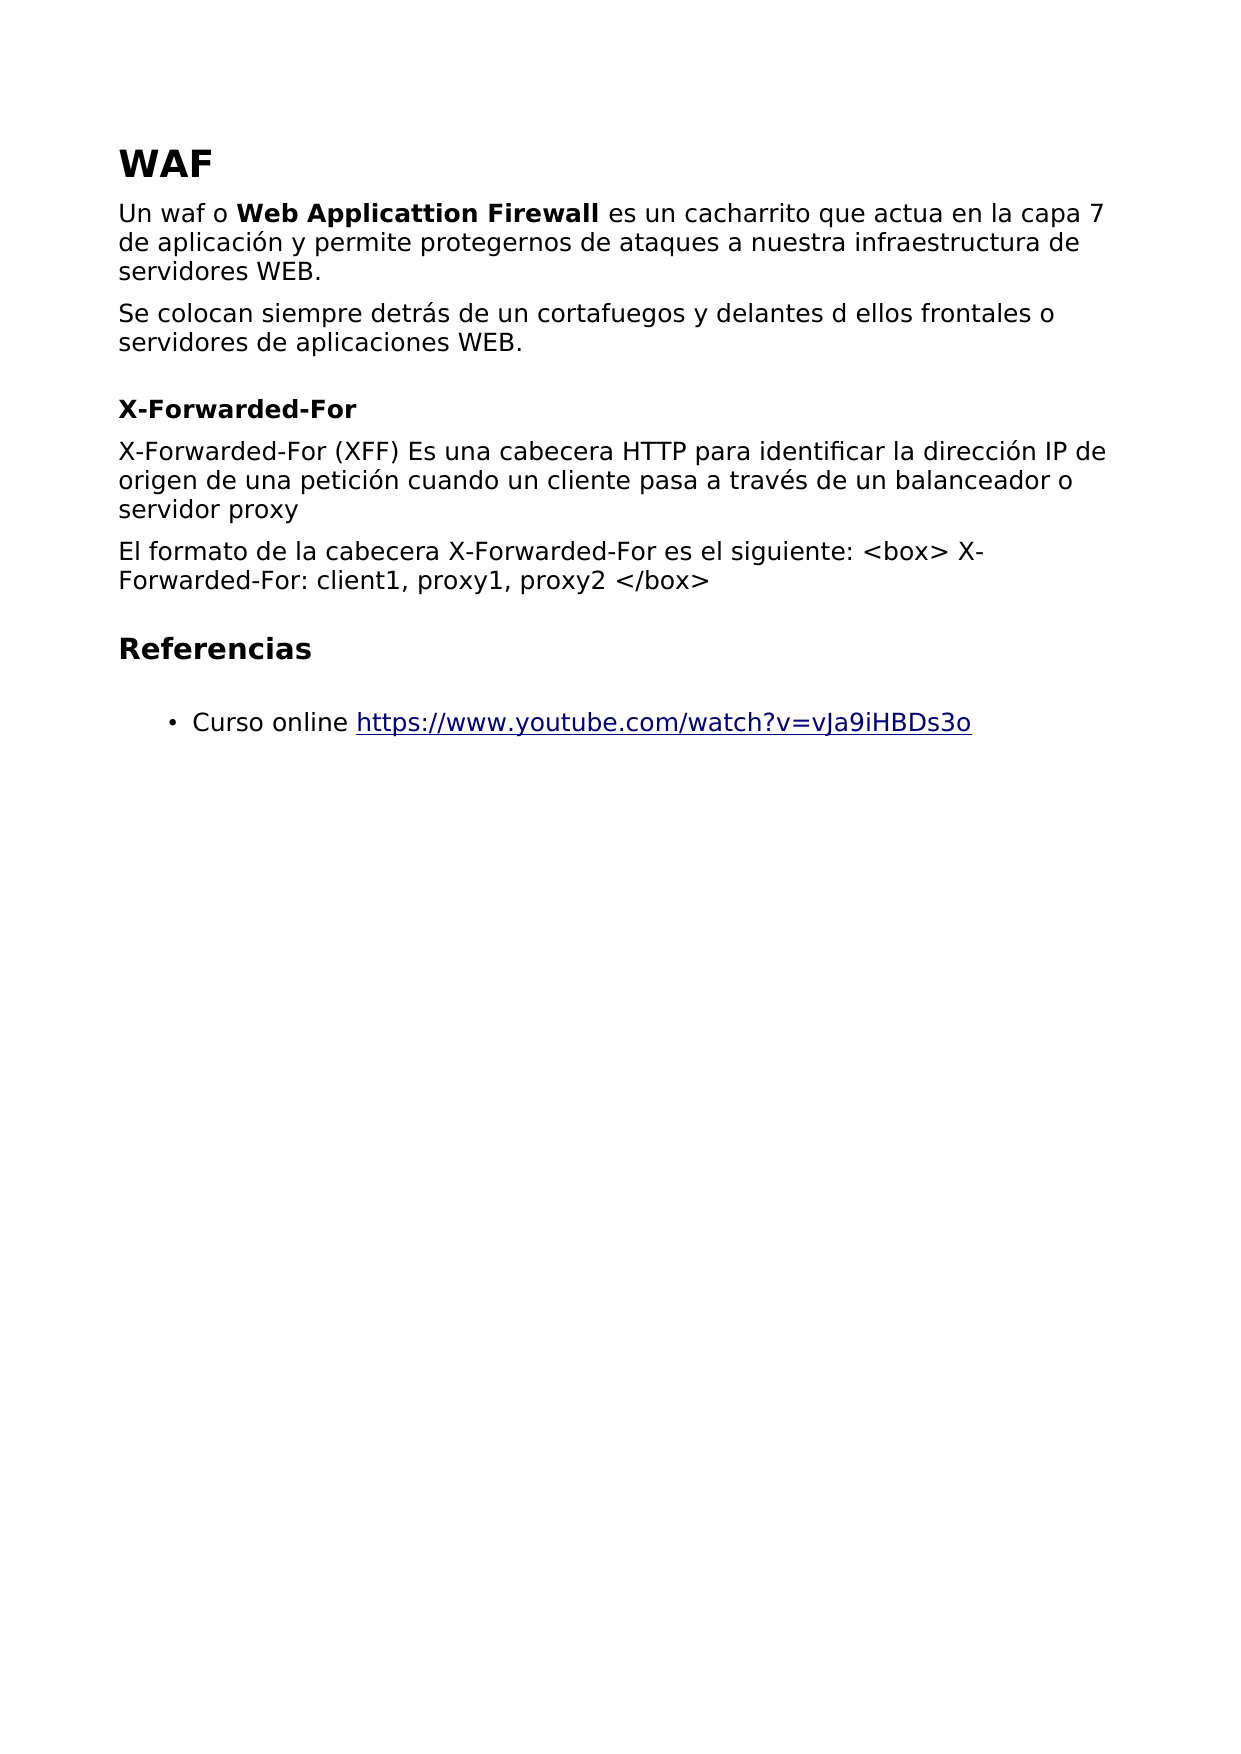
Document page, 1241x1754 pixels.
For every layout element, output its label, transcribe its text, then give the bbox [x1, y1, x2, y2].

text X-Forwarded-For (XFF) Es una cabecera HTTP para identificar la dirección IP de origen de una petición cuando un cliente pasa a través de un balanceador o servidor proxy [118, 437, 1122, 524]
subtitle X-Forwarded-For [118, 395, 1122, 424]
text El formato de la cabecera X-Forwarded-For es el siguiente: <box> X-Forwarded-For: client1, proxy1, proxy2 </box> [118, 537, 1122, 595]
subtitle WAF [118, 143, 1122, 187]
text Se colocan siempre detrás de un cortafuegos y delantes d ellos frontales o servidores de aplicaciones WEB. [118, 299, 1122, 358]
subtitle Referencias [118, 633, 1122, 667]
list Curso online https://www.youtube.com/watch?v=vJa9iHBDs3o [177, 708, 1122, 738]
text Un waf o Web Applicattion Firewall es un cacharrito que actua en la capa 7 de aplicación y permite protegernos de ataques a nuestra infraestructura de servidores WEB. [118, 199, 1122, 287]
